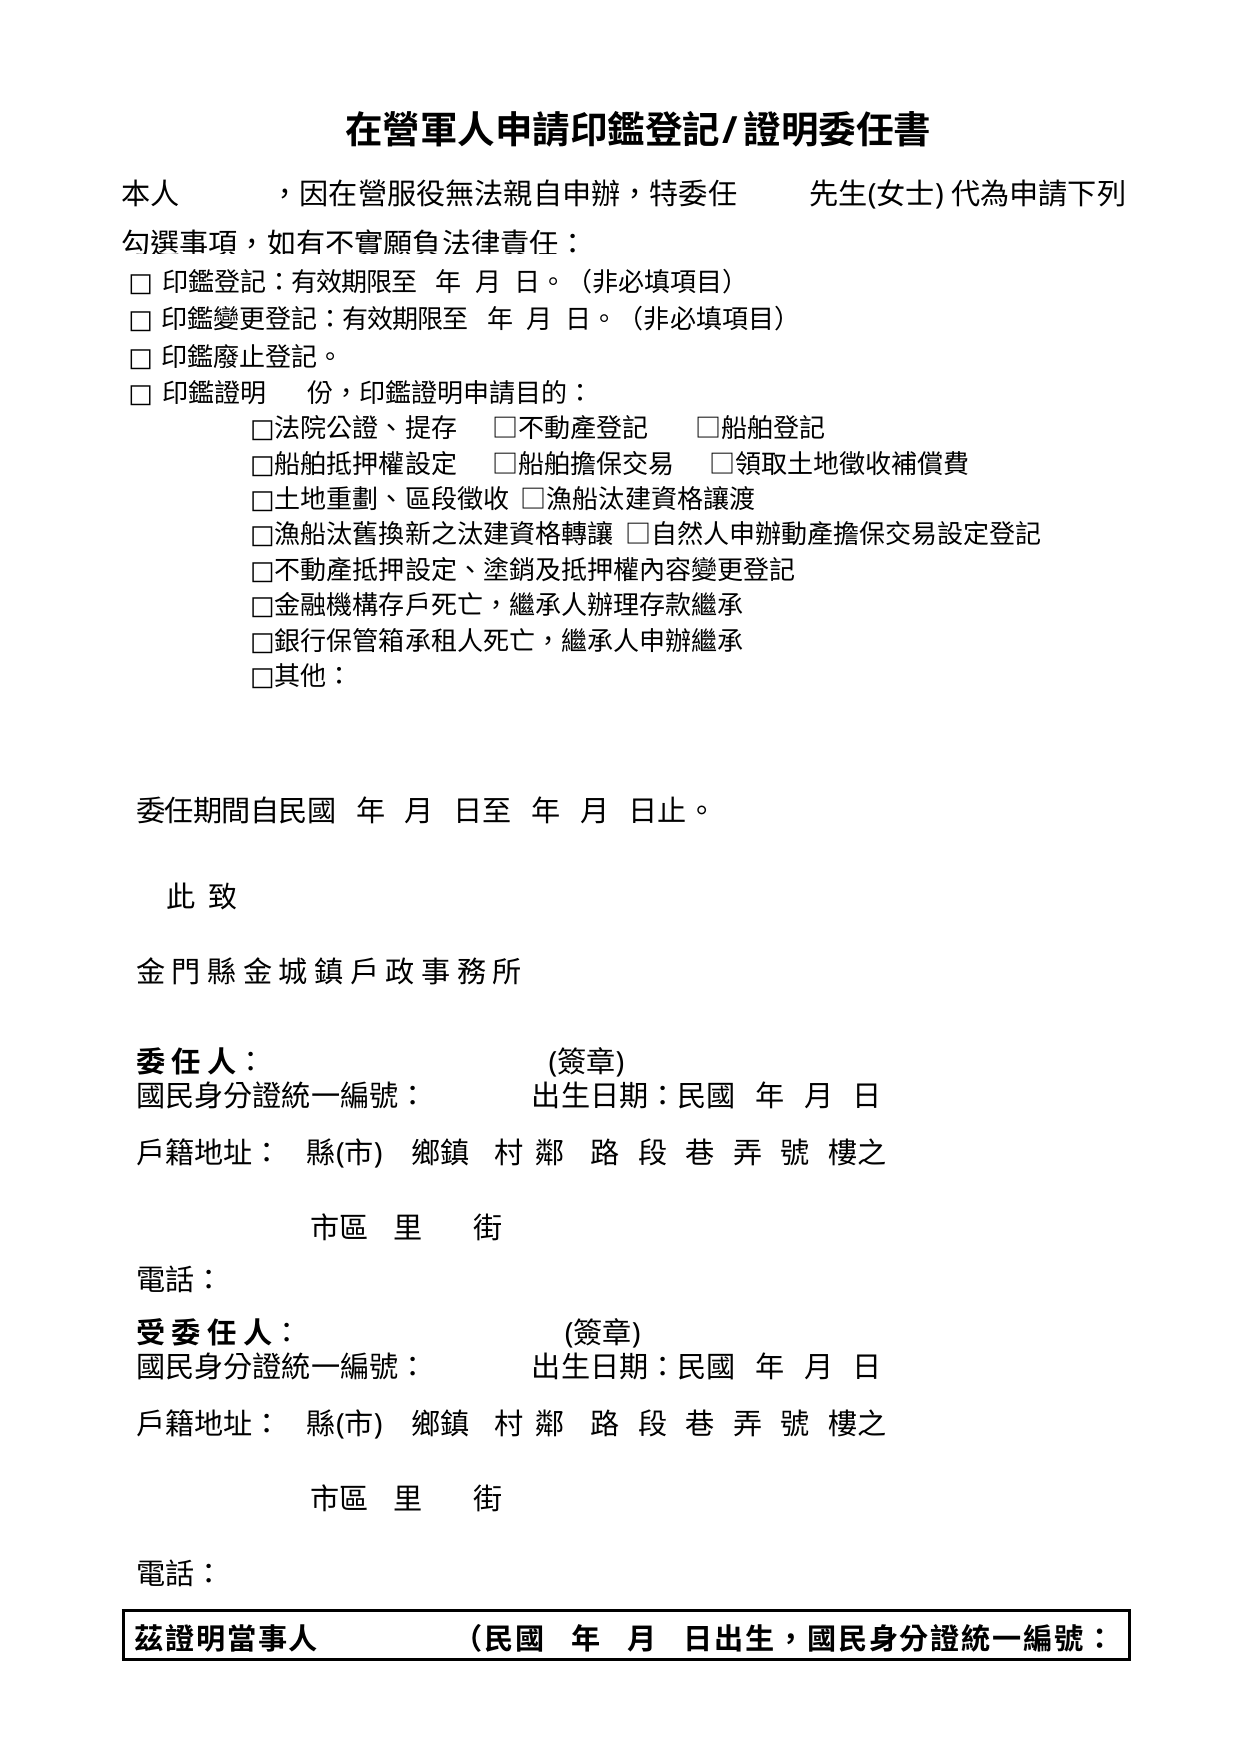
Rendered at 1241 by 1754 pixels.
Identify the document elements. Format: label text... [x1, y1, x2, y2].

text 戶籍地址： 縣(市) 鄉鎮 村 鄰 路 段 巷 弄 號 樓之 [136, 1113, 1140, 1188]
text □ 印鑑變更登記：有效期限至 年 月 日。（非必填項目） [128, 299, 1173, 336]
text 電話： [136, 1263, 1140, 1297]
text □印鑑登記：有效期限至 年 月 日。（非必填項目） [128, 261, 1173, 299]
text □其他： [128, 657, 1173, 693]
text 受 委 任 人： (簽章) [136, 1315, 1140, 1351]
table_header 茲證明當事人 （民國 年 月 日出生，國民身分證統一編號： [125, 1612, 1128, 1658]
text □銀行保管箱承租人死亡，繼承人申辦繼承 [128, 622, 1173, 657]
text □金融機構存戶死亡，繼承人辦理存款繼承 [128, 586, 1173, 622]
text □土地重劃、區段徵收 □漁船汰建資格讓渡 [128, 480, 1173, 516]
text 委 任 人： (簽章) [136, 1044, 1140, 1080]
text □法院公證、提存 □不動產登記 □船舶登記 [128, 409, 1173, 445]
text 金 門 縣 金 城 鎮 戶 政 事 務 所 [136, 932, 1140, 1007]
text 此 致 [136, 857, 1140, 932]
text 本人 ，因在營服役無法親自申辦，特委任 先生(女士) 代為申請下列勾選事項，如有不實願負法律責任： [113, 164, 1188, 706]
text 市區 里 街 [136, 1188, 1140, 1263]
text 委任期間自民國 年 月 日至 年 月 日止。 [136, 771, 1140, 846]
text □印鑑證明 份，印鑑證明申請目的： [128, 374, 1173, 409]
text □不動產抵押設定、塗銷及抵押權內容變更登記 [128, 551, 1173, 586]
text 在營軍人申請印鑑登記/證明委任書 [136, 89, 1140, 164]
text 市區 里 街 [136, 1459, 1140, 1534]
text 國民身分證統一編號： 出生日期：民國 年 月 日 [136, 1080, 1140, 1113]
text 電話： [136, 1534, 1140, 1609]
text □船舶抵押權設定 □船舶擔保交易 □領取土地徵收補償費 [128, 445, 1173, 480]
text 戶籍地址： 縣(市) 鄉鎮 村 鄰 路 段 巷 弄 號 樓之 [136, 1384, 1140, 1459]
text □ 印鑑廢止登記。 [128, 336, 1173, 374]
text □漁船汰舊換新之汰建資格轉讓 □自然人申辦動產擔保交易設定登記 [128, 516, 1173, 551]
text 國民身分證統一編號： 出生日期：民國 年 月 日 [136, 1351, 1140, 1384]
